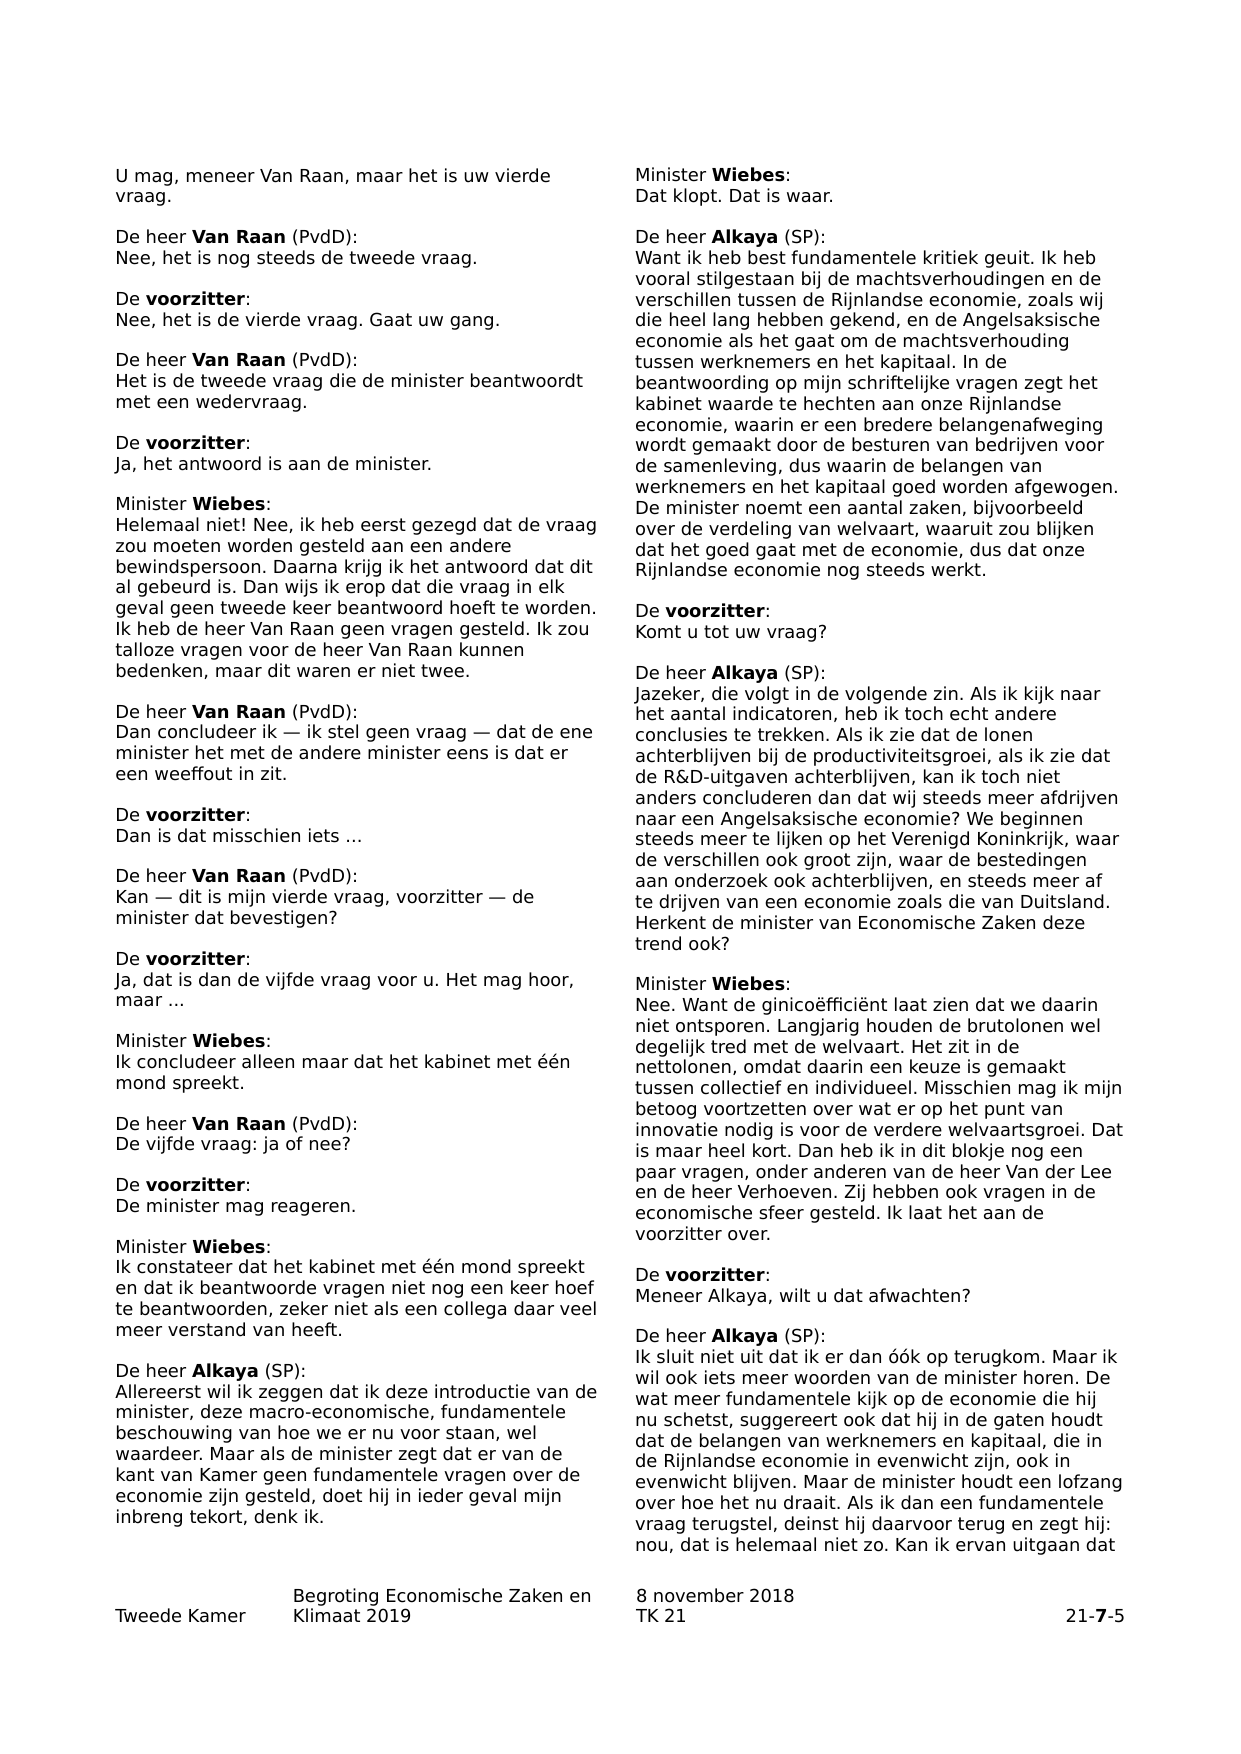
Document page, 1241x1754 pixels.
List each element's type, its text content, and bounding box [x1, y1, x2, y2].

text De heer Van Raan (PvdD): [115, 227, 605, 248]
text Dan is dat misschien iets ... [115, 825, 605, 846]
text Minister Wiebes: [115, 1237, 605, 1257]
text Minister Wiebes: [635, 165, 1125, 186]
text De voorzitter: [635, 601, 1125, 622]
text De heer Alkaya (SP): [635, 662, 1125, 683]
text Jazeker, die volgt in de volgende zin. Als ik kijk naar het aantal indicatoren, heb ik toch echt andere conclusies te trekken. Als ik zie dat de lonen achterblijven bij de productiviteitsgroei, als ik zie dat de R&D-uitgaven achterblijven, kan ik toch niet anders concluderen dan dat wij steeds meer afdrijven naar een Angelsaksische economie? We beginnen steeds meer te lijken op het Verenigd Koninkrijk, waar de verschillen ook groot zijn, waar de bestedingen aan onderzoek ook achterblijven, en steeds meer af te drijven van een economie zoals die van Duitsland. Herkent de minister van Economische Zaken deze trend ook? [635, 683, 1125, 954]
text De heer Alkaya (SP): [635, 227, 1125, 248]
text De voorzitter: [115, 949, 605, 969]
text De heer Van Raan (PvdD): [115, 1113, 605, 1134]
text Ik sluit niet uit dat ik er dan óók op terugkom. Maar ik wil ook iets meer woorden van de minister horen. De wat meer fundamentele kijk op de economie die hij nu schetst, suggereert ook dat hij in de gaten houdt dat de belangen van werknemers en kapitaal, die in de Rijnlandse economie in evenwicht zijn, ook in evenwicht blijven. Maar de minister houdt een lofzang over hoe het nu draait. Als ik dan een fundamentele vraag terugstel, deinst hij daarvoor terug en zegt hij: nou, dat is helemaal niet zo. Kan ik ervan uitgaan dat [635, 1347, 1125, 1555]
text Ja, dat is dan de vijfde vraag voor u. Het mag hoor, maar ... [115, 969, 605, 1011]
text U mag, meneer Van Raan, maar het is uw vierde vraag. [115, 165, 605, 207]
text Ik concludeer alleen maar dat het kabinet met één mond spreekt. [115, 1052, 605, 1093]
text Want ik heb best fundamentele kritiek geuit. Ik heb vooral stilgestaan bij de machtsverhoudingen en de verschillen tussen de Rijnlandse economie, zoals wij die heel lang hebben gekend, en de Angelsaksische economie als het gaat om de machtsverhouding tussen werknemers en het kapitaal. In de beantwoording op mijn schriftelijke vragen zegt het kabinet waarde te hechten aan onze Rijnlandse economie, waarin er een bredere belangenafweging wordt gemaakt door de besturen van bedrijven voor de samenleving, dus waarin de belangen van werknemers en het kapitaal goed worden afgewogen. De minister noemt een aantal zaken, bijvoorbeeld over de verdeling van welvaart, waaruit zou blijken dat het goed gaat met de economie, dus dat onze Rijnlandse economie nog steeds werkt. [635, 248, 1125, 581]
text Nee, het is de vierde vraag. Gaat uw gang. [115, 309, 605, 330]
text Komt u tot uw vraag? [635, 622, 1125, 642]
text De heer Alkaya (SP): [635, 1326, 1125, 1347]
text Kan — dit is mijn vierde vraag, voorzitter — de minister dat bevestigen? [115, 887, 605, 929]
text De heer Van Raan (PvdD): [115, 701, 605, 722]
text Het is de tweede vraag die de minister beantwoordt met een wedervraag. [115, 371, 605, 412]
text De voorzitter: [115, 288, 605, 309]
text Helemaal niet! Nee, ik heb eerst gezegd dat de vraag zou moeten worden gesteld aan een andere bewindspersoon. Daarna krijg ik het antwoord dat dit al gebeurd is. Dan wijs ik erop dat die vraag in elk geval geen tweede keer beantwoord hoeft te worden. Ik heb de heer Van Raan geen vragen gesteld. Ik zou talloze vragen voor de heer Van Raan kunnen bedenken, maar dit waren er niet twee. [115, 515, 605, 681]
text Nee, het is nog steeds de tweede vraag. [115, 248, 605, 268]
text De minister mag reageren. [115, 1196, 605, 1217]
text De voorzitter: [115, 805, 605, 825]
text Meneer Alkaya, wilt u dat afwachten? [635, 1286, 1125, 1306]
text De heer Van Raan (PvdD): [115, 866, 605, 887]
text De heer Van Raan (PvdD): [115, 350, 605, 371]
text Allereerst wil ik zeggen dat ik deze introductie van de minister, deze macro-economische, fundamentele beschouwing van hoe we er nu voor staan, wel waardeer. Maar als de minister zegt dat er van de kant van Kamer geen fundamentele vragen over de economie zijn gesteld, doet hij in ieder geval mijn inbreng tekort, denk ik. [115, 1381, 605, 1527]
text Minister Wiebes: [635, 974, 1125, 995]
text Ja, het antwoord is aan de minister. [115, 453, 605, 474]
text De voorzitter: [635, 1265, 1125, 1286]
text De voorzitter: [115, 1175, 605, 1196]
text Nee. Want de ginicoëfficiënt laat zien dat we daarin niet ontsporen. Langjarig houden de brutolonen wel degelijk tred met de welvaart. Het zit in de nettolonen, omdat daarin een keuze is gemaakt tussen collectief en individueel. Misschien mag ik mijn betoog voortzetten over wat er op het punt van innovatie nodig is voor de verdere welvaartsgroei. Dat is maar heel kort. Dan heb ik in dit blokje nog een paar vragen, onder anderen van de heer Van der Lee en de heer Verhoeven. Zij hebben ook vragen in de economische sfeer gesteld. Ik laat het aan de voorzitter over. [635, 995, 1125, 1245]
text De voorzitter: [115, 432, 605, 453]
text Dat klopt. Dat is waar. [635, 186, 1125, 207]
text Dan concludeer ik — ik stel geen vraag — dat de ene minister het met de andere minister eens is dat er een weeffout in zit. [115, 722, 605, 785]
text Minister Wiebes: [115, 1031, 605, 1052]
text Ik constateer dat het kabinet met één mond spreekt en dat ik beantwoorde vragen niet nog een keer hoef te beantwoorden, zeker niet als een collega daar veel meer verstand van heeft. [115, 1257, 605, 1341]
text De heer Alkaya (SP): [115, 1361, 605, 1381]
text Minister Wiebes: [115, 494, 605, 515]
text De vijfde vraag: ja of nee? [115, 1134, 605, 1155]
